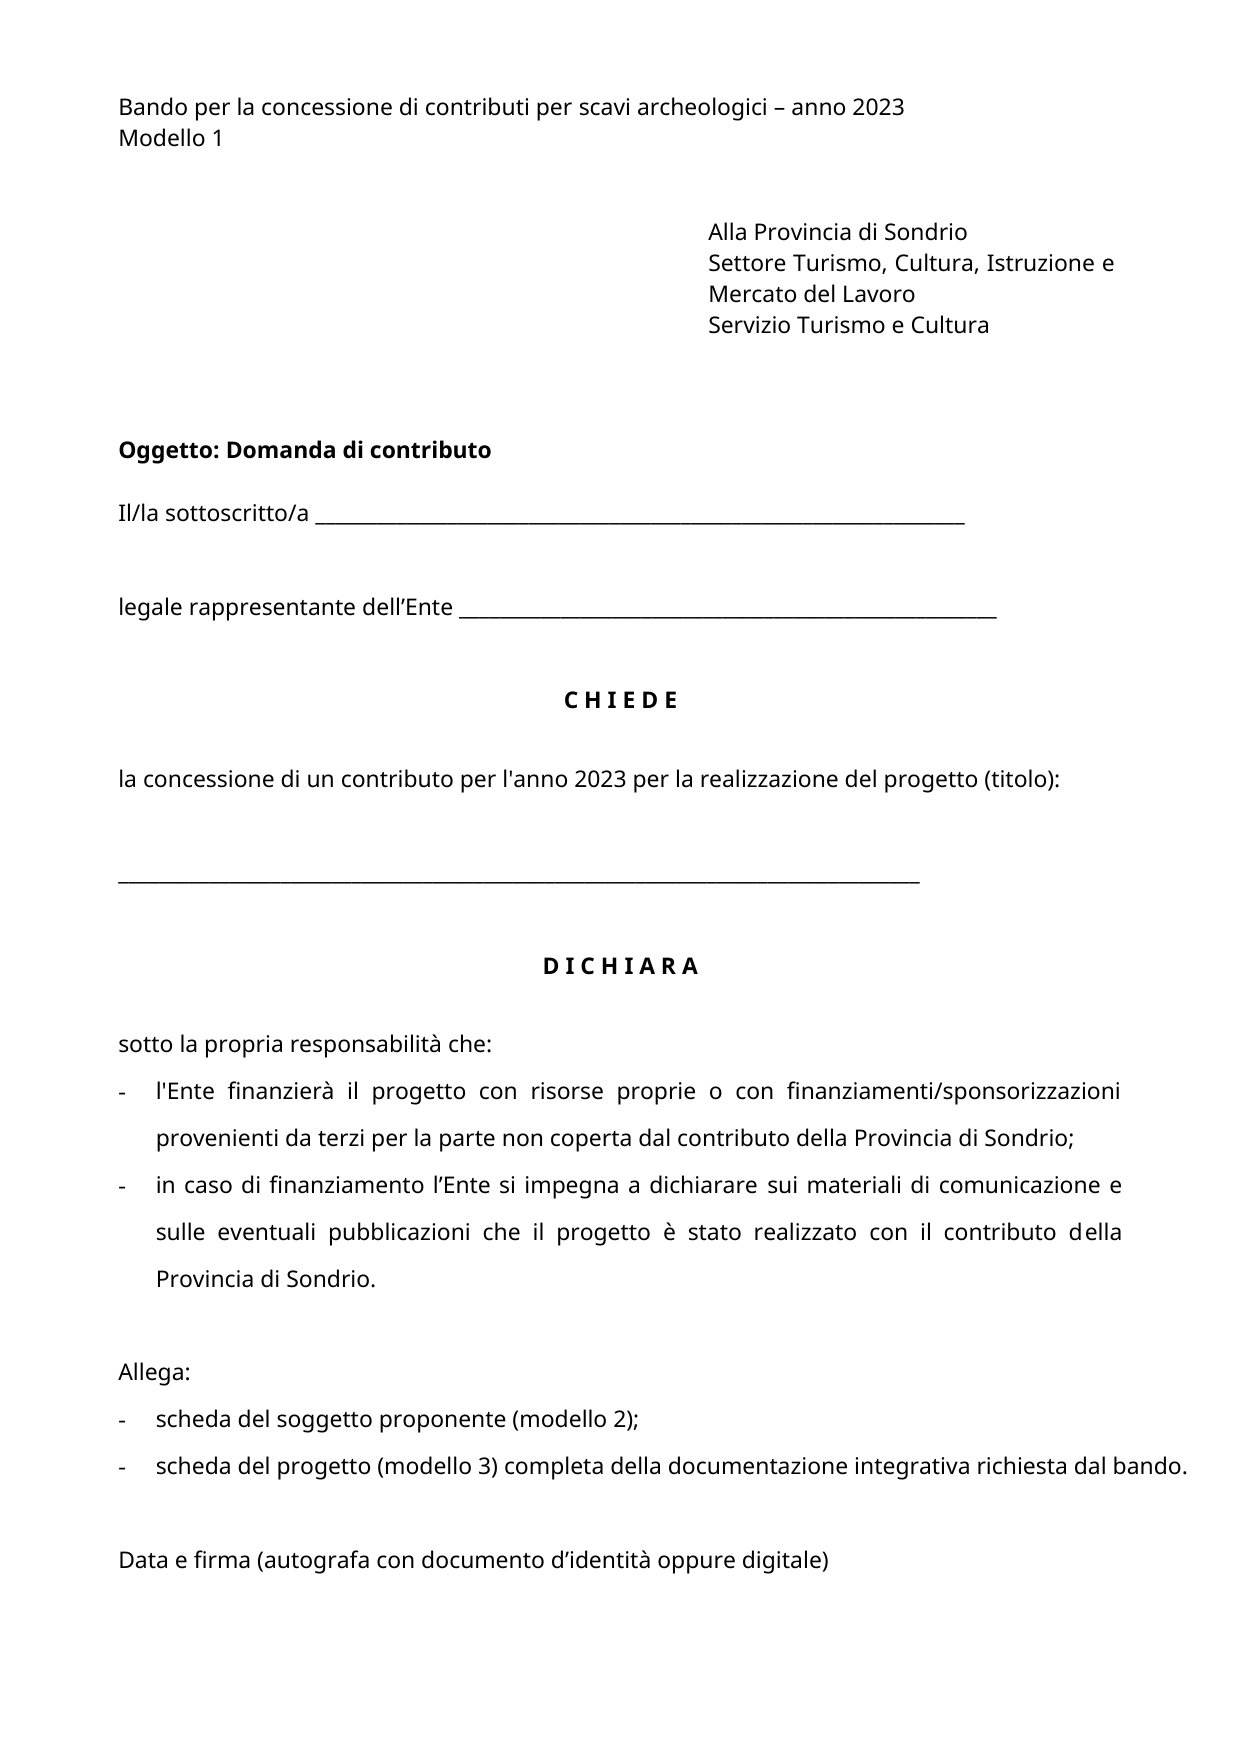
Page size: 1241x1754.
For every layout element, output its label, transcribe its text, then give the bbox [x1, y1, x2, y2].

list in caso di finanziamento l’Ente si impegna a dichiarare sui materiali di comunicazione e sulle eventuali pubblicazioni che il progetto è stato realizzato con il contributo della Provincia di Sondrio. [118, 1169, 1122, 1294]
text Alla Provincia di Sondrio [118, 216, 1122, 247]
list scheda del progetto (modello 3) completa della documentazione integrativa richiesta dal bando. [118, 1450, 1196, 1481]
text _______________________________________________________________________________ [118, 856, 1122, 887]
list l'Ente finanzierà il progetto con risorse proprie o con finanziamenti/sponsorizzazioni provenienti da terzi per la parte non coperta dal contributo della Provincia di Sondrio; [118, 1075, 1122, 1153]
text Bando per la concessione di contributi per scavi archeologici – anno 2023 [118, 91, 1122, 122]
list scheda del soggetto proponente (modello 2); [118, 1403, 1226, 1434]
text Servizio Turismo e Cultura [118, 309, 1122, 341]
text Il/la sottoscritto/a ________________________________________________________________ [118, 497, 1122, 528]
text la concessione di un contributo per l'anno 2023 per la realizzazione del progetto (titolo): [118, 762, 1122, 794]
subtitle D I C H I A R A [118, 950, 1122, 981]
text Oggetto: Domanda di contributo [118, 434, 1122, 466]
text Allega: [118, 1356, 1122, 1387]
text Modello 1 [118, 122, 1122, 153]
text legale rappresentante dell’Ente _____________________________________________________ [118, 591, 1122, 622]
subtitle C H I E D E [118, 684, 1122, 716]
text Settore Turismo, Cultura, Istruzione e Mercato del Lavoro [118, 247, 1122, 309]
text sotto la propria responsabilità che: [118, 1028, 1122, 1059]
text Data e firma (autografa con documento d’identità oppure digitale) [118, 1544, 1122, 1575]
